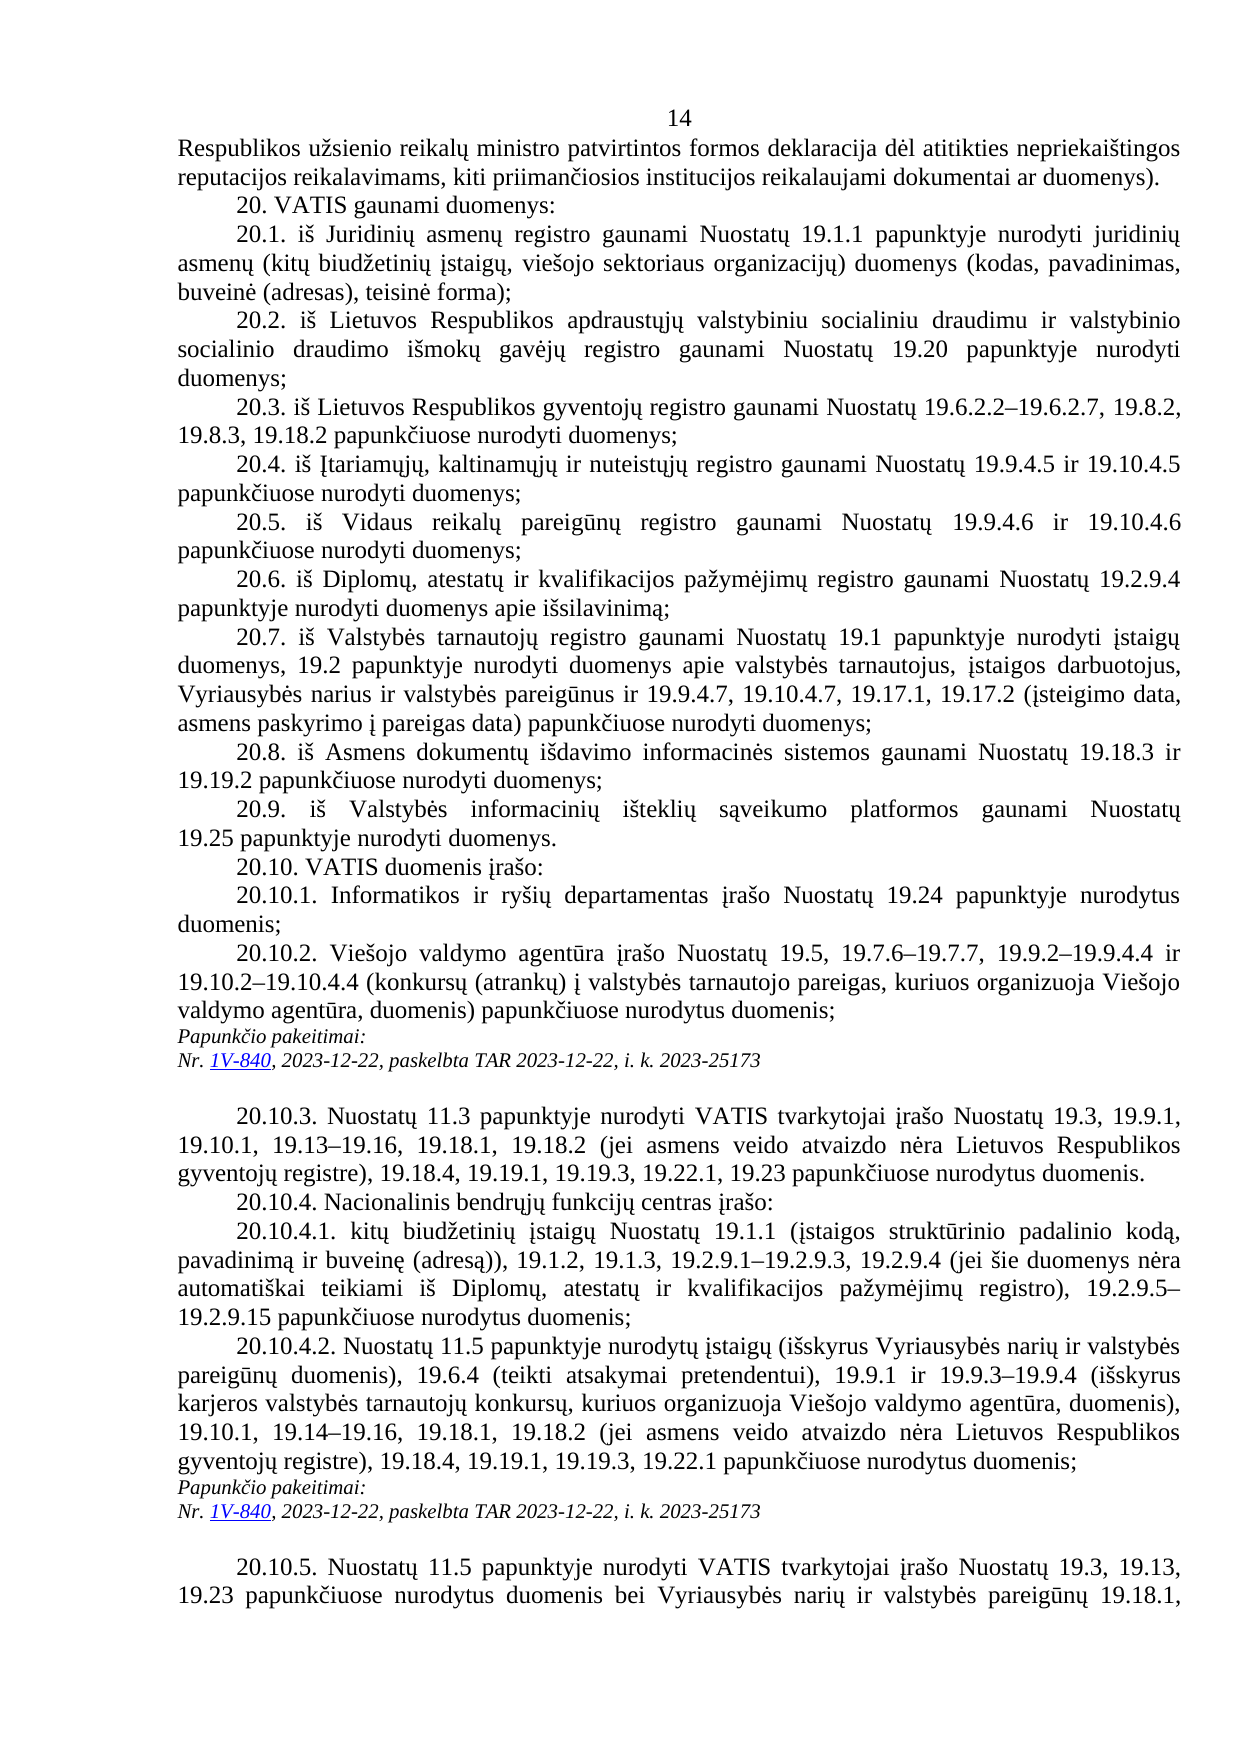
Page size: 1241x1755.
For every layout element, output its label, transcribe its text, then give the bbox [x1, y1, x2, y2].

text 20.2. iš Lietuvos Respublikos apdraustųjų valstybiniu socialiniu draudimu ir valstybinio socialinio draudimo išmokų gavėjų registro gaunami Nuostatų 19.20 papunktyje nurodyti duomenys; [177, 305, 1181, 392]
text 20.8. iš Asmens dokumentų išdavimo informacinės sistemos gaunami Nuostatų 19.18.3 ir 19.19.2 papunkčiuose nurodyti duomenys; [177, 737, 1181, 794]
text 20.10.5. Nuostatų 11.5 papunktyje nurodyti VATIS tvarkytojai įrašo Nuostatų 19.3, 19.13, 19.23 papunkčiuose nurodytus duomenis bei Vyriausybės narių ir valstybės pareigūnų 19.18.1, [177, 1552, 1181, 1609]
text 20.10.4.2. Nuostatų 11.5 papunktyje nurodytų įstaigų (išskyrus Vyriausybės narių ir valstybės pareigūnų duomenis), 19.6.4 (teikti atsakymai pretendentui), 19.9.1 ir 19.9.3–19.9.4 (išskyrus karjeros valstybės tarnautojų konkursų, kuriuos organizuoja Viešojo valdymo agentūra, duomenis), 19.10.1, 19.14–19.16, 19.18.1, 19.18.2 (jei asmens veido atvaizdo nėra Lietuvos Respublikos gyventojų registre), 19.18.4, 19.19.1, 19.19.3, 19.22.1 papunkčiuose nurodytus duomenis; [177, 1331, 1181, 1475]
text 20.7. iš Valstybės tarnautojų registro gaunami Nuostatų 19.1 papunktyje nurodyti įstaigų duomenys, 19.2 papunktyje nurodyti duomenys apie valstybės tarnautojus, įstaigos darbuotojus, Vyriausybės narius ir valstybės pareigūnus ir 19.9.4.7, 19.10.4.7, 19.17.1, 19.17.2 (įsteigimo data, asmens paskyrimo į pareigas data) papunkčiuose nurodyti duomenys; [177, 622, 1181, 737]
text 20.10.4.1. kitų biudžetinių įstaigų Nuostatų 19.1.1 (įstaigos struktūrinio padalinio kodą, pavadinimą ir buveinę (adresą)), 19.1.2, 19.1.3, 19.2.9.1–19.2.9.3, 19.2.9.4 (jei šie duomenys nėra automatiškai teikiami iš Diplomų, atestatų ir kvalifikacijos pažymėjimų registro), 19.2.9.5–19.2.9.15 papunkčiuose nurodytus duomenis; [177, 1216, 1181, 1331]
text 20.1. iš Juridinių asmenų registro gaunami Nuostatų 19.1.1 papunktyje nurodyti juridinių asmenų (kitų biudžetinių įstaigų, viešojo sektoriaus organizacijų) duomenys (kodas, pavadinimas, buveinė (adresas), teisinė forma); [177, 219, 1181, 305]
text Papunkčio pakeitimai: [177, 1024, 1181, 1048]
text 20.9. iš Valstybės informacinių išteklių sąveikumo platformos gaunami Nuostatų 19.25 papunktyje nurodyti duomenys. [177, 794, 1181, 852]
text 20.10. VATIS duomenis įrašo: [177, 852, 1181, 880]
text Papunkčio pakeitimai: [177, 1475, 1181, 1499]
text 20.6. iš Diplomų, atestatų ir kvalifikacijos pažymėjimų registro gaunami Nuostatų 19.2.9.4 papunktyje nurodyti duomenys apie išsilavinimą; [177, 564, 1181, 622]
text 20.3. iš Lietuvos Respublikos gyventojų registro gaunami Nuostatų 19.6.2.2–19.6.2.7, 19.8.2, 19.8.3, 19.18.2 papunkčiuose nurodyti duomenys; [177, 392, 1181, 449]
text 20.5. iš Vidaus reikalų pareigūnų registro gaunami Nuostatų 19.9.4.6 ir 19.10.4.6 papunkčiuose nurodyti duomenys; [177, 507, 1181, 564]
text Nr. 1V-840, 2023-12-22, paskelbta TAR 2023-12-22, i. k. 2023-25173 [177, 1499, 1181, 1523]
text 20.10.1. Informatikos ir ryšių departamentas įrašo Nuostatų 19.24 papunktyje nurodytus duomenis; [177, 880, 1181, 938]
text 20.10.4. Nacionalinis bendrųjų funkcijų centras įrašo: [177, 1187, 1181, 1216]
text 20.10.3. Nuostatų 11.3 papunktyje nurodyti VATIS tvarkytojai įrašo Nuostatų 19.3, 19.9.1, 19.10.1, 19.13–19.16, 19.18.1, 19.18.2 (jei asmens veido atvaizdo nėra Lietuvos Respublikos gyventojų registre), 19.18.4, 19.19.1, 19.19.3, 19.22.1, 19.23 papunkčiuose nurodytus duomenis. [177, 1101, 1181, 1187]
text 20. VATIS gaunami duomenys: [177, 190, 1181, 219]
text 20.4. iš Įtariamųjų, kaltinamųjų ir nuteistųjų registro gaunami Nuostatų 19.9.4.5 ir 19.10.4.5 papunkčiuose nurodyti duomenys; [177, 449, 1181, 507]
text Respublikos užsienio reikalų ministro patvirtintos formos deklaracija dėl atitikties nepriekaištingos reputacijos reikalavimams, kiti priimančiosios institucijos reikalaujami dokumentai ar duomenys). [177, 133, 1181, 190]
text Nr. 1V-840, 2023-12-22, paskelbta TAR 2023-12-22, i. k. 2023-25173 [177, 1048, 1181, 1072]
text 20.10.2. Viešojo valdymo agentūra įrašo Nuostatų 19.5, 19.7.6–19.7.7, 19.9.2–19.9.4.4 ir 19.10.2–19.10.4.4 (konkursų (atrankų) į valstybės tarnautojo pareigas, kuriuos organizuoja Viešojo valdymo agentūra, duomenis) papunkčiuose nurodytus duomenis; [177, 938, 1181, 1024]
